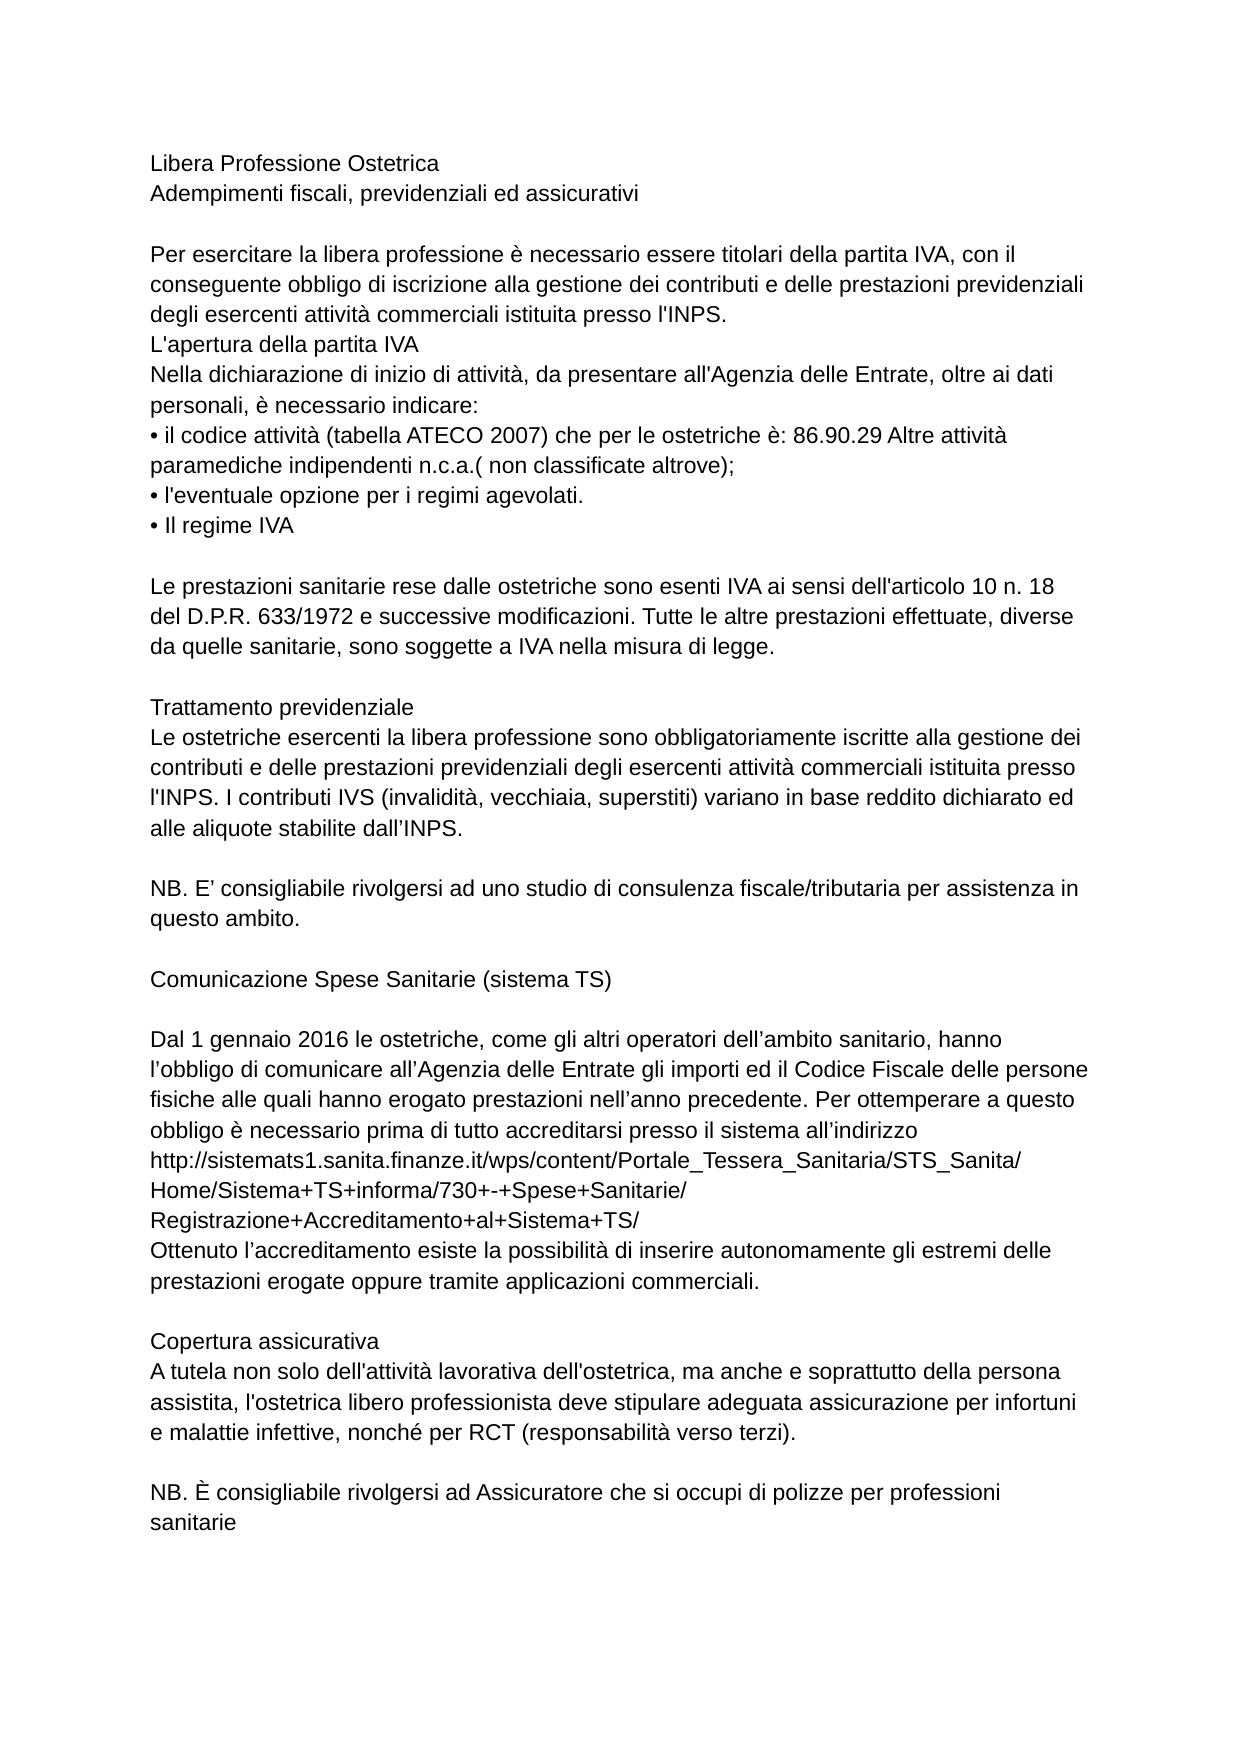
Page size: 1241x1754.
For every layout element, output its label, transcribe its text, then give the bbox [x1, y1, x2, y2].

text L'apertura della partita IVA [150, 331, 1090, 358]
text A tutela non solo dell'attività lavorativa dell'ostetrica, ma anche e soprattutto della persona assistita, l'ostetrica libero professionista deve stipulare adeguata assicurazione per infortuni e malattie infettive, nonché per RCT (responsabilità verso terzi). [150, 1358, 1090, 1445]
text Adempimenti fiscali, previdenziali ed assicurativi [150, 180, 1090, 207]
text Ottenuto l’accreditamento esiste la possibilità di inserire autonomamente gli estremi delle prestazioni erogate oppure tramite applicazioni commerciali. [150, 1237, 1090, 1294]
text Libera Professione Ostetrica [150, 150, 1090, 176]
text NB. È consigliabile rivolgersi ad Assicuratore che si occupi di polizze per professioni sanitarie [150, 1479, 1090, 1536]
text NB. E’ consigliabile rivolgersi ad uno studio di consulenza fiscale/tributaria per assistenza in questo ambito. [150, 875, 1090, 932]
text Le ostetriche esercenti la libera professione sono obbligatoriamente iscritte alla gestione dei contributi e delle prestazioni previdenziali degli esercenti attività commerciali istituita presso l'INPS. I contributi IVS (invalidità, vecchiaia, superstiti) variano in base reddito dichiarato ed alle aliquote stabilite dall’INPS. [150, 724, 1090, 841]
text Trattamento previdenziale [150, 694, 1090, 720]
text Per esercitare la libera professione è necessario essere titolari della partita IVA, con il conseguente obbligo di iscrizione alla gestione dei contributi e delle prestazioni previdenziali degli esercenti attività commerciali istituita presso l'INPS. [150, 241, 1090, 327]
text Comunicazione Spese Sanitarie (sistema TS) [150, 966, 1090, 992]
text • l'eventuale opzione per i regimi agevolati. [150, 482, 1090, 509]
text Nella dichiarazione di inizio di attività, da presentare all'Agenzia delle Entrate, oltre ai dati personali, è necessario indicare: [150, 361, 1090, 418]
text Dal 1 gennaio 2016 le ostetriche, come gli altri operatori dell’ambito sanitario, hanno l’obbligo di comunicare all’Agenzia delle Entrate gli importi ed il Codice Fiscale delle persone fisiche alle quali hanno erogato prestazioni nell’anno precedente. Per ottemperare a questo obbligo è necessario prima di tutto accreditarsi presso il sistema all’indirizzo http://sistemats1.sanita.finanze.it/wps/content/Portale_Tessera_Sanitaria/STS_Sanita/Home/Sistema+TS+informa/730+-+Spese+Sanitarie/Registrazione+Accreditamento+al+Sistema+TS/ [150, 1026, 1090, 1234]
text Le prestazioni sanitarie rese dalle ostetriche sono esenti IVA ai sensi dell'articolo 10 n. 18 del D.P.R. 633/1972 e successive modificazioni. Tutte le altre prestazioni effettuate, diverse da quelle sanitarie, sono soggette a IVA nella misura di legge. [150, 573, 1090, 660]
text • il codice attività (tabella ATECO 2007) che per le ostetriche è: 86.90.29 Altre attività paramediche indipendenti n.c.a.( non classificate altrove); [150, 422, 1090, 478]
text • Il regime IVA [150, 512, 1090, 539]
text Copertura assicurativa [150, 1328, 1090, 1354]
